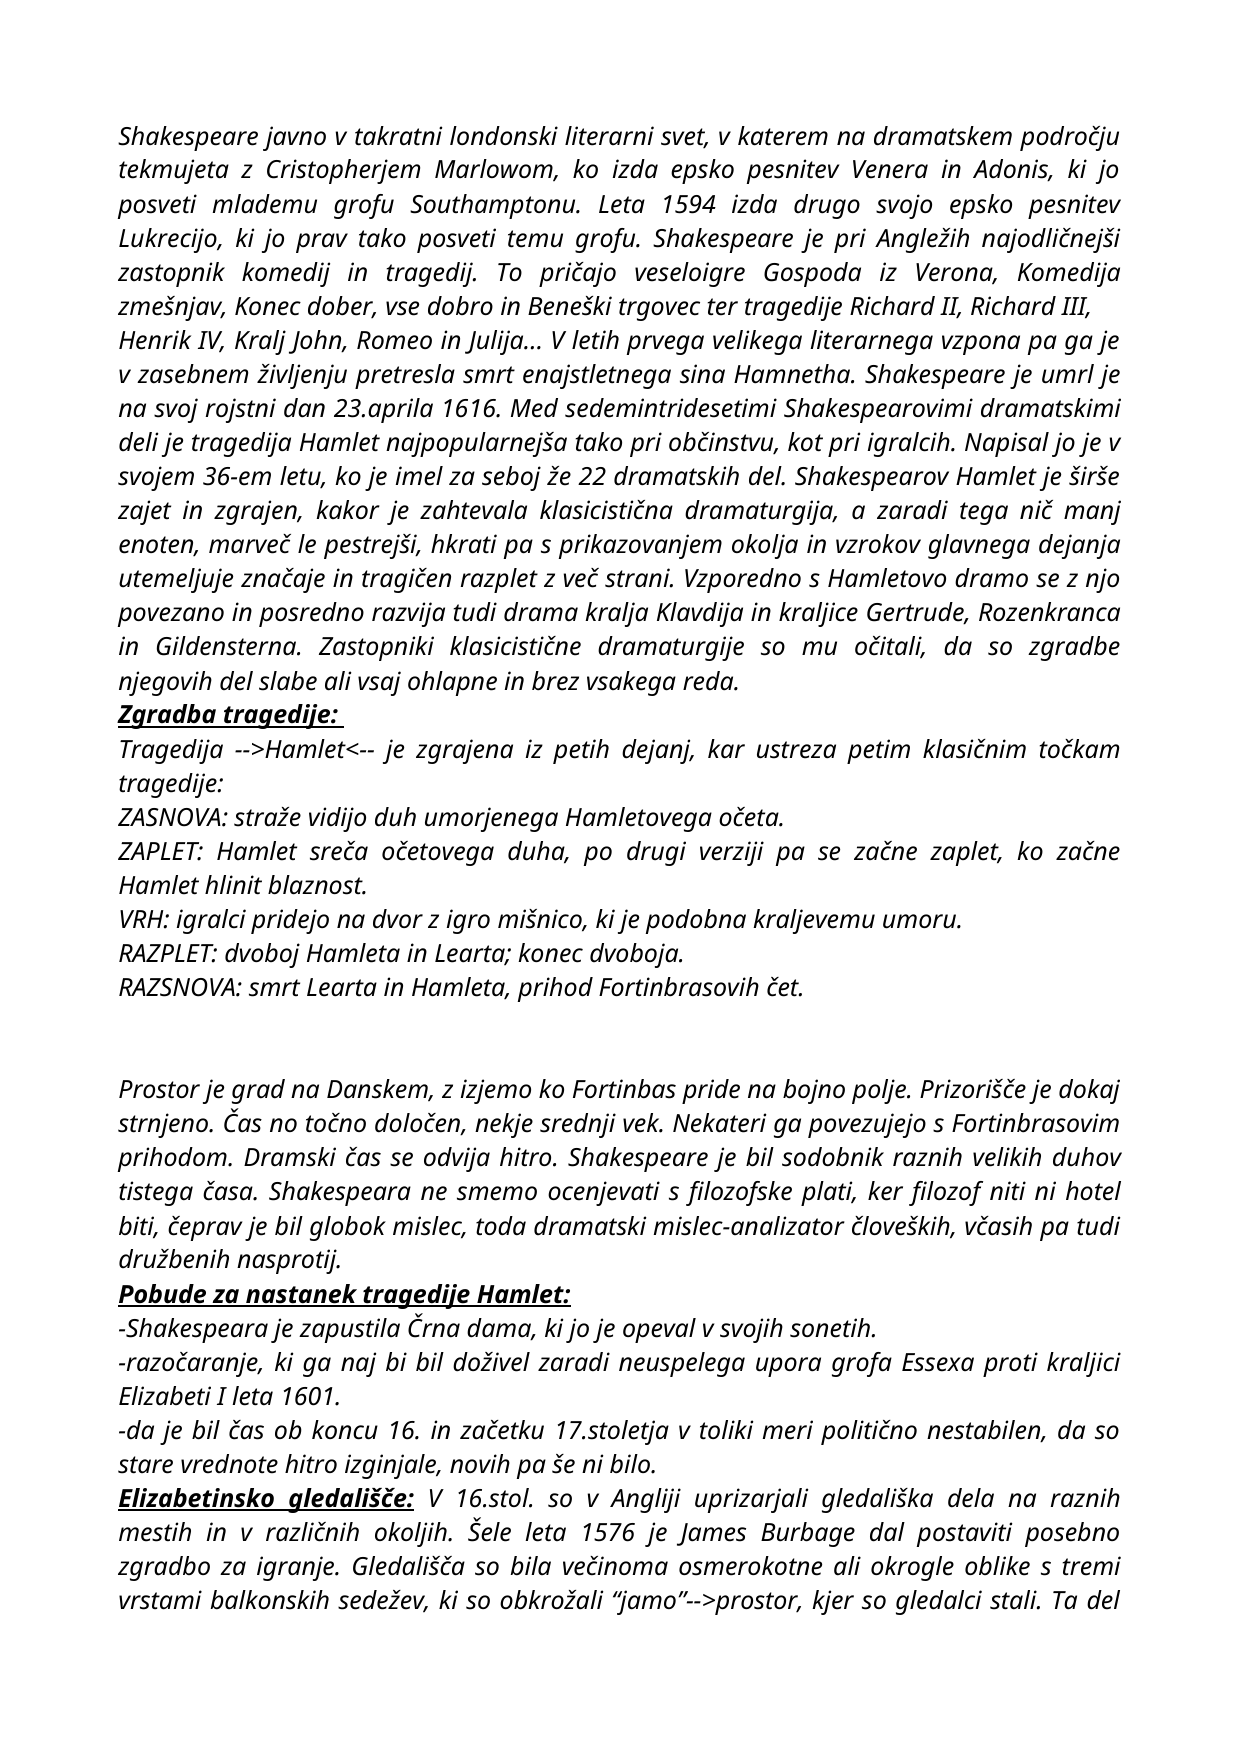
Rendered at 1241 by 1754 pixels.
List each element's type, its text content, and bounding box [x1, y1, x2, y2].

text Pobude za nastanek tragedije Hamlet: [118, 1276, 1122, 1310]
text ZASNOVA: straže vidijo duh umorjenega Hamletovega očeta. [118, 799, 1122, 833]
text Zgradba tragedije: [118, 697, 1122, 731]
text RAZSNOVA: smrt Learta in Hamleta, prihod Fortinbrasovih čet. [118, 970, 1122, 1004]
text -Shakespeara je zapustila Črna dama, ki jo je opeval v svojih sonetih. [118, 1310, 1122, 1344]
text Shakespeare javno v takratni londonski literarni svet, v katerem na dramatskem področju tekmujeta z Cristopherjem Marlowom, ko izda epsko pesnitev Venera in Adonis, ki jo posveti mlademu grofu Southamptonu. Leta 1594 izda drugo svojo epsko pesnitev Lukrecijo, ki jo prav tako posveti temu grofu. Shakespeare je pri Angležih najodličnejši zastopnik komedij in tragedij. To pričajo veseloigre Gospoda iz Verona, Komedija zmešnjav, Konec dober, vse dobro in Beneški trgovec ter tragedije Richard II, Richard III, [118, 118, 1122, 322]
text ZAPLET: Hamlet sreča očetovega duha, po drugi verziji pa se začne zaplet, ko začne Hamlet hlinit blaznost. [118, 833, 1122, 902]
text Prostor je grad na Danskem, z izjemo ko Fortinbas pride na bojno polje. Prizorišče je dokaj strnjeno. Čas no točno določen, nekje srednji vek. Nekateri ga povezujejo s Fortinbrasovim prihodom. Dramski čas se odvija hitro. Shakespeare je bil sodobnik raznih velikih duhov tistega časa. Shakespeara ne smemo ocenjevati s filozofske plati, ker filozof niti ni hotel biti, čeprav je bil globok mislec, toda dramatski mislec-analizator človeških, včasih pa tudi družbenih nasprotij. [118, 1072, 1122, 1276]
text Elizabetinsko gledališče: V 16.stol. so v Angliji uprizarjali gledališka dela na raznih mestih in v različnih okoljih. Šele leta 1576 je James Burbage dal postaviti posebno zgradbo za igranje. Gledališča so bila večinoma osmerokotne ali okrogle oblike s tremi vrstami balkonskih sedežev, ki so obkrožali “jamo”-->prostor, kjer so gledalci stali. Ta del [118, 1481, 1122, 1617]
text VRH: igralci pridejo na dvor z igro mišnico, ki je podobna kraljevemu umoru. [118, 902, 1122, 936]
text -razočaranje, ki ga naj bi bil doživel zaradi neuspelega upora grofa Essexa proti kraljici Elizabeti I leta 1601. [118, 1344, 1122, 1412]
text Tragedija -->Hamlet<-- je zgrajena iz petih dejanj, kar ustreza petim klasičnim točkam tragedije: [118, 731, 1122, 799]
text -da je bil čas ob koncu 16. in začetku 17.stoletja v toliki meri politično nestabilen, da so stare vrednote hitro izginjale, novih pa še ni bilo. [118, 1412, 1122, 1481]
text Henrik IV, Kralj John, Romeo in Julija... V letih prvega velikega literarnega vzpona pa ga je v zasebnem življenju pretresla smrt enajstletnega sina Hamnetha. Shakespeare je umrl je na svoj rojstni dan 23.aprila 1616. Med sedemintridesetimi Shakespearovimi dramatskimi deli je tragedija Hamlet najpopularnejša tako pri občinstvu, kot pri igralcih. Napisal jo je v svojem 36-em letu, ko je imel za seboj že 22 dramatskih del. Shakespearov Hamlet je širše zajet in zgrajen, kakor je zahtevala klasicistična dramaturgija, a zaradi tega nič manj enoten, marveč le pestrejši, hkrati pa s prikazovanjem okolja in vzrokov glavnega dejanja utemeljuje značaje in tragičen razplet z več strani. Vzporedno s Hamletovo dramo se z njo povezano in posredno razvija tudi drama kralja Klavdija in kraljice Gertrude, Rozenkranca in Gildensterna. Zastopniki klasicistične dramaturgije so mu očitali, da so zgradbe njegovih del slabe ali vsaj ohlapne in brez vsakega reda. [118, 322, 1122, 697]
text RAZPLET: dvoboj Hamleta in Learta; konec dvoboja. [118, 936, 1122, 970]
